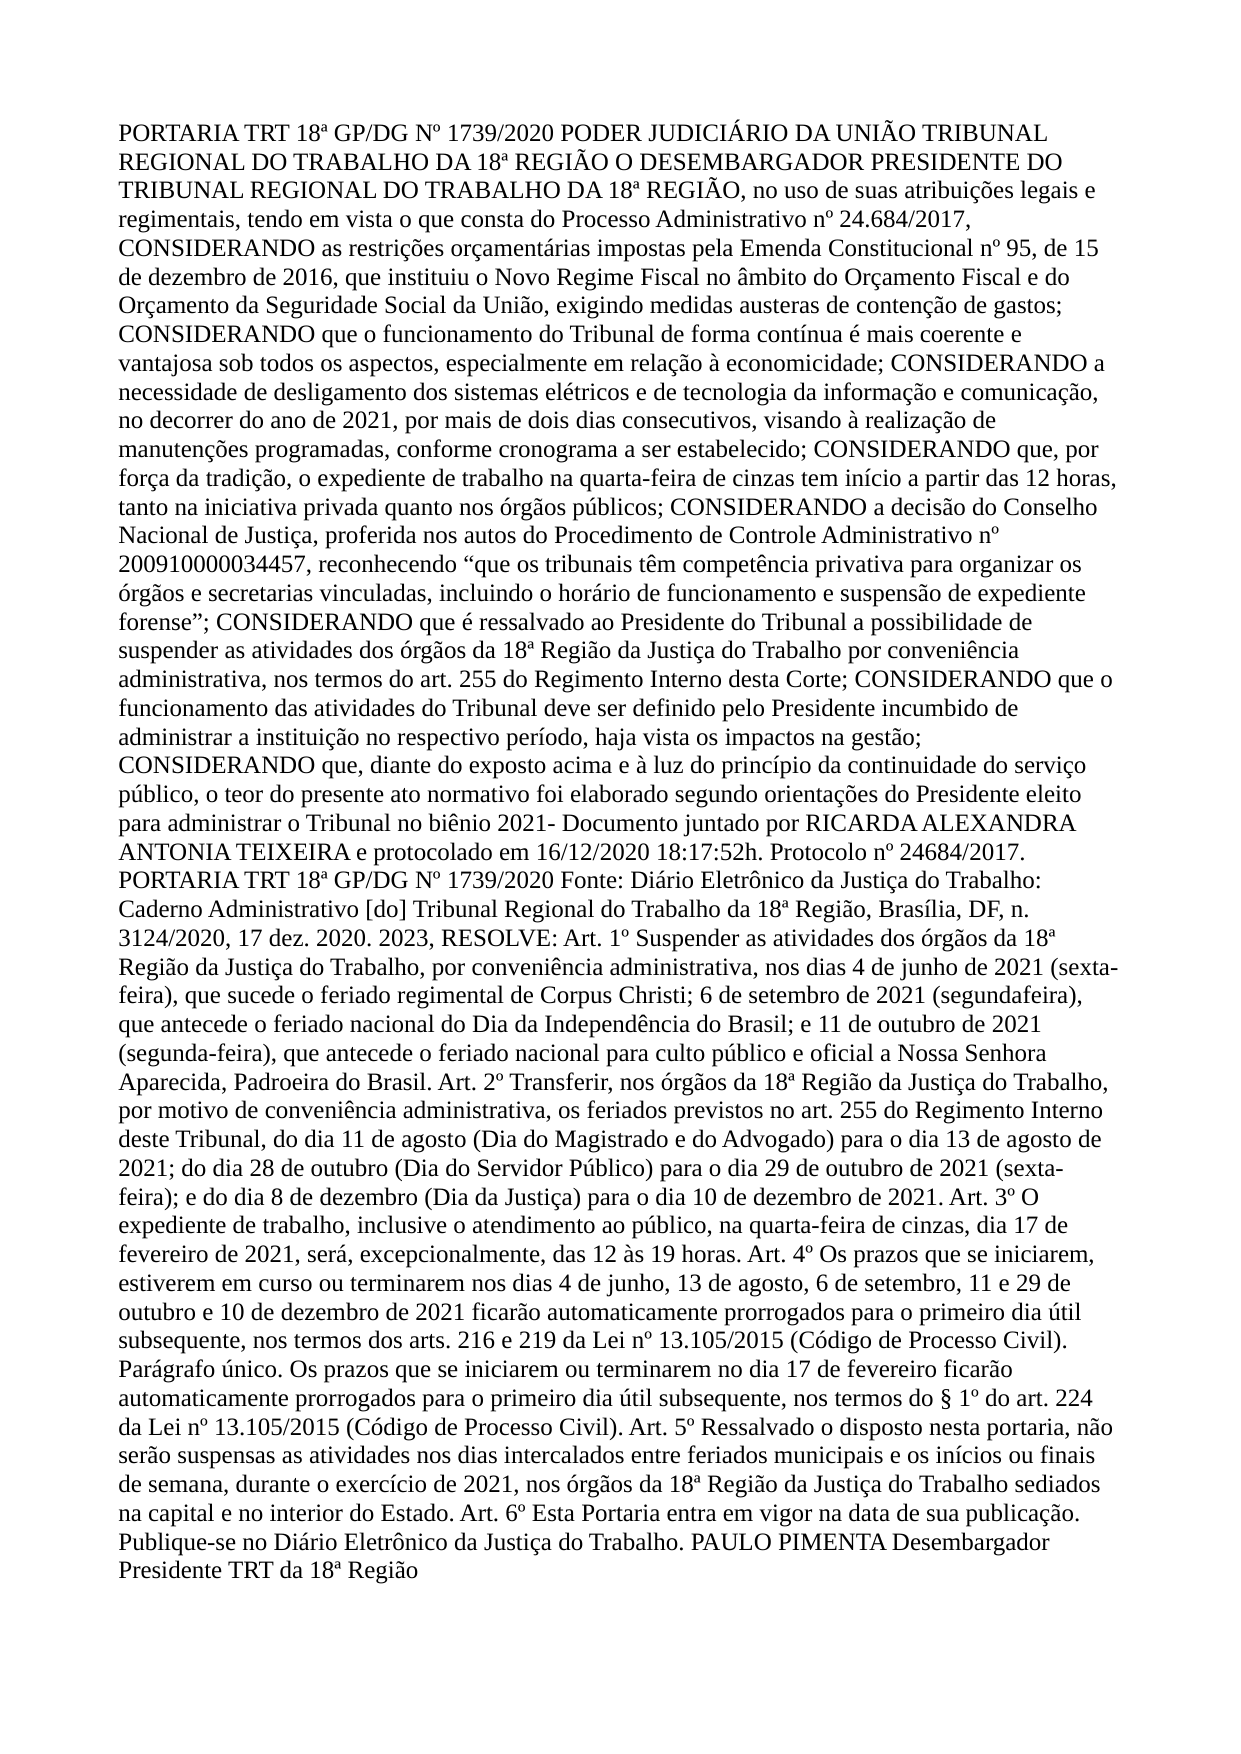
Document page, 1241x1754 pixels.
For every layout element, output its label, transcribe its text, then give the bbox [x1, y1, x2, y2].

text PORTARIA TRT 18ª GP/DG Nº 1739/2020 PODER JUDICIÁRIO DA UNIÃO TRIBUNAL REGIONAL DO TRABALHO DA 18ª REGIÃO O DESEMBARGADOR PRESIDENTE DO TRIBUNAL REGIONAL DO TRABALHO DA 18ª REGIÃO, no uso de suas atribuições legais e regimentais, tendo em vista o que consta do Processo Administrativo nº 24.684/2017, CONSIDERANDO as restrições orçamentárias impostas pela Emenda Constitucional nº 95, de 15 de dezembro de 2016, que instituiu o Novo Regime Fiscal no âmbito do Orçamento Fiscal e do Orçamento da Seguridade Social da União, exigindo medidas austeras de contenção de gastos; CONSIDERANDO que o funcionamento do Tribunal de forma contínua é mais coerente e vantajosa sob todos os aspectos, especialmente em relação à economicidade; CONSIDERANDO a necessidade de desligamento dos sistemas elétricos e de tecnologia da informação e comunicação, no decorrer do ano de 2021, por mais de dois dias consecutivos, visando à realização de manutenções programadas, conforme cronograma a ser estabelecido; CONSIDERANDO que, por força da tradição, o expediente de trabalho na quarta-feira de cinzas tem início a partir das 12 horas, tanto na iniciativa privada quanto nos órgãos públicos; CONSIDERANDO a decisão do Conselho Nacional de Justiça, proferida nos autos do Procedimento de Controle Administrativo nº 200910000034457, reconhecendo “que os tribunais têm competência privativa para organizar os órgãos e secretarias vinculadas, incluindo o horário de funcionamento e suspensão de expediente forense”; CONSIDERANDO que é ressalvado ao Presidente do Tribunal a possibilidade de suspender as atividades dos órgãos da 18ª Região da Justiça do Trabalho por conveniência administrativa, nos termos do art. 255 do Regimento Interno desta Corte; CONSIDERANDO que o funcionamento das atividades do Tribunal deve ser definido pelo Presidente incumbido de administrar a instituição no respectivo período, haja vista os impactos na gestão; CONSIDERANDO que, diante do exposto acima e à luz do princípio da continuidade do serviço público, o teor do presente ato normativo foi elaborado segundo orientações do Presidente eleito para administrar o Tribunal no biênio 2021- Documento juntado por RICARDA ALEXANDRA ANTONIA TEIXEIRA e protocolado em 16/12/2020 18:17:52h. Protocolo nº 24684/2017. PORTARIA TRT 18ª GP/DG Nº 1739/2020 Fonte: Diário Eletrônico da Justiça do Trabalho: Caderno Administrativo [do] Tribunal Regional do Trabalho da 18ª Região, Brasília, DF, n. 3124/2020, 17 dez. 2020. 2023, RESOLVE: Art. 1º Suspender as atividades dos órgãos da 18ª Região da Justiça do Trabalho, por conveniência administrativa, nos dias 4 de junho de 2021 (sexta-feira), que sucede o feriado regimental de Corpus Christi; 6 de setembro de 2021 (segundafeira), que antecede o feriado nacional do Dia da Independência do Brasil; e 11 de outubro de 2021 (segunda-feira), que antecede o feriado nacional para culto público e oficial a Nossa Senhora Aparecida, Padroeira do Brasil. Art. 2º Transferir, nos órgãos da 18ª Região da Justiça do Trabalho, por motivo de conveniência administrativa, os feriados previstos no art. 255 do Regimento Interno deste Tribunal, do dia 11 de agosto (Dia do Magistrado e do Advogado) para o dia 13 de agosto de 2021; do dia 28 de outubro (Dia do Servidor Público) para o dia 29 de outubro de 2021 (sexta-feira); e do dia 8 de dezembro (Dia da Justiça) para o dia 10 de dezembro de 2021. Art. 3º O expediente de trabalho, inclusive o atendimento ao público, na quarta-feira de cinzas, dia 17 de fevereiro de 2021, será, excepcionalmente, das 12 às 19 horas. Art. 4º Os prazos que se iniciarem, estiverem em curso ou terminarem nos dias 4 de junho, 13 de agosto, 6 de setembro, 11 e 29 de outubro e 10 de dezembro de 2021 ficarão automaticamente prorrogados para o primeiro dia útil subsequente, nos termos dos arts. 216 e 219 da Lei nº 13.105/2015 (Código de Processo Civil). Parágrafo único. Os prazos que se iniciarem ou terminarem no dia 17 de fevereiro ficarão automaticamente prorrogados para o primeiro dia útil subsequente, nos termos do § 1º do art. 224 da Lei nº 13.105/2015 (Código de Processo Civil). Art. 5º Ressalvado o disposto nesta portaria, não serão suspensas as atividades nos dias intercalados entre feriados municipais e os inícios ou finais de semana, durante o exercício de 2021, nos órgãos da 18ª Região da Justiça do Trabalho sediados na capital e no interior do Estado. Art. 6º Esta Portaria entra em vigor na data de sua publicação. Publique-se no Diário Eletrônico da Justiça do Trabalho. PAULO PIMENTA Desembargador Presidente TRT da 18ª Região [118, 118, 1122, 1584]
